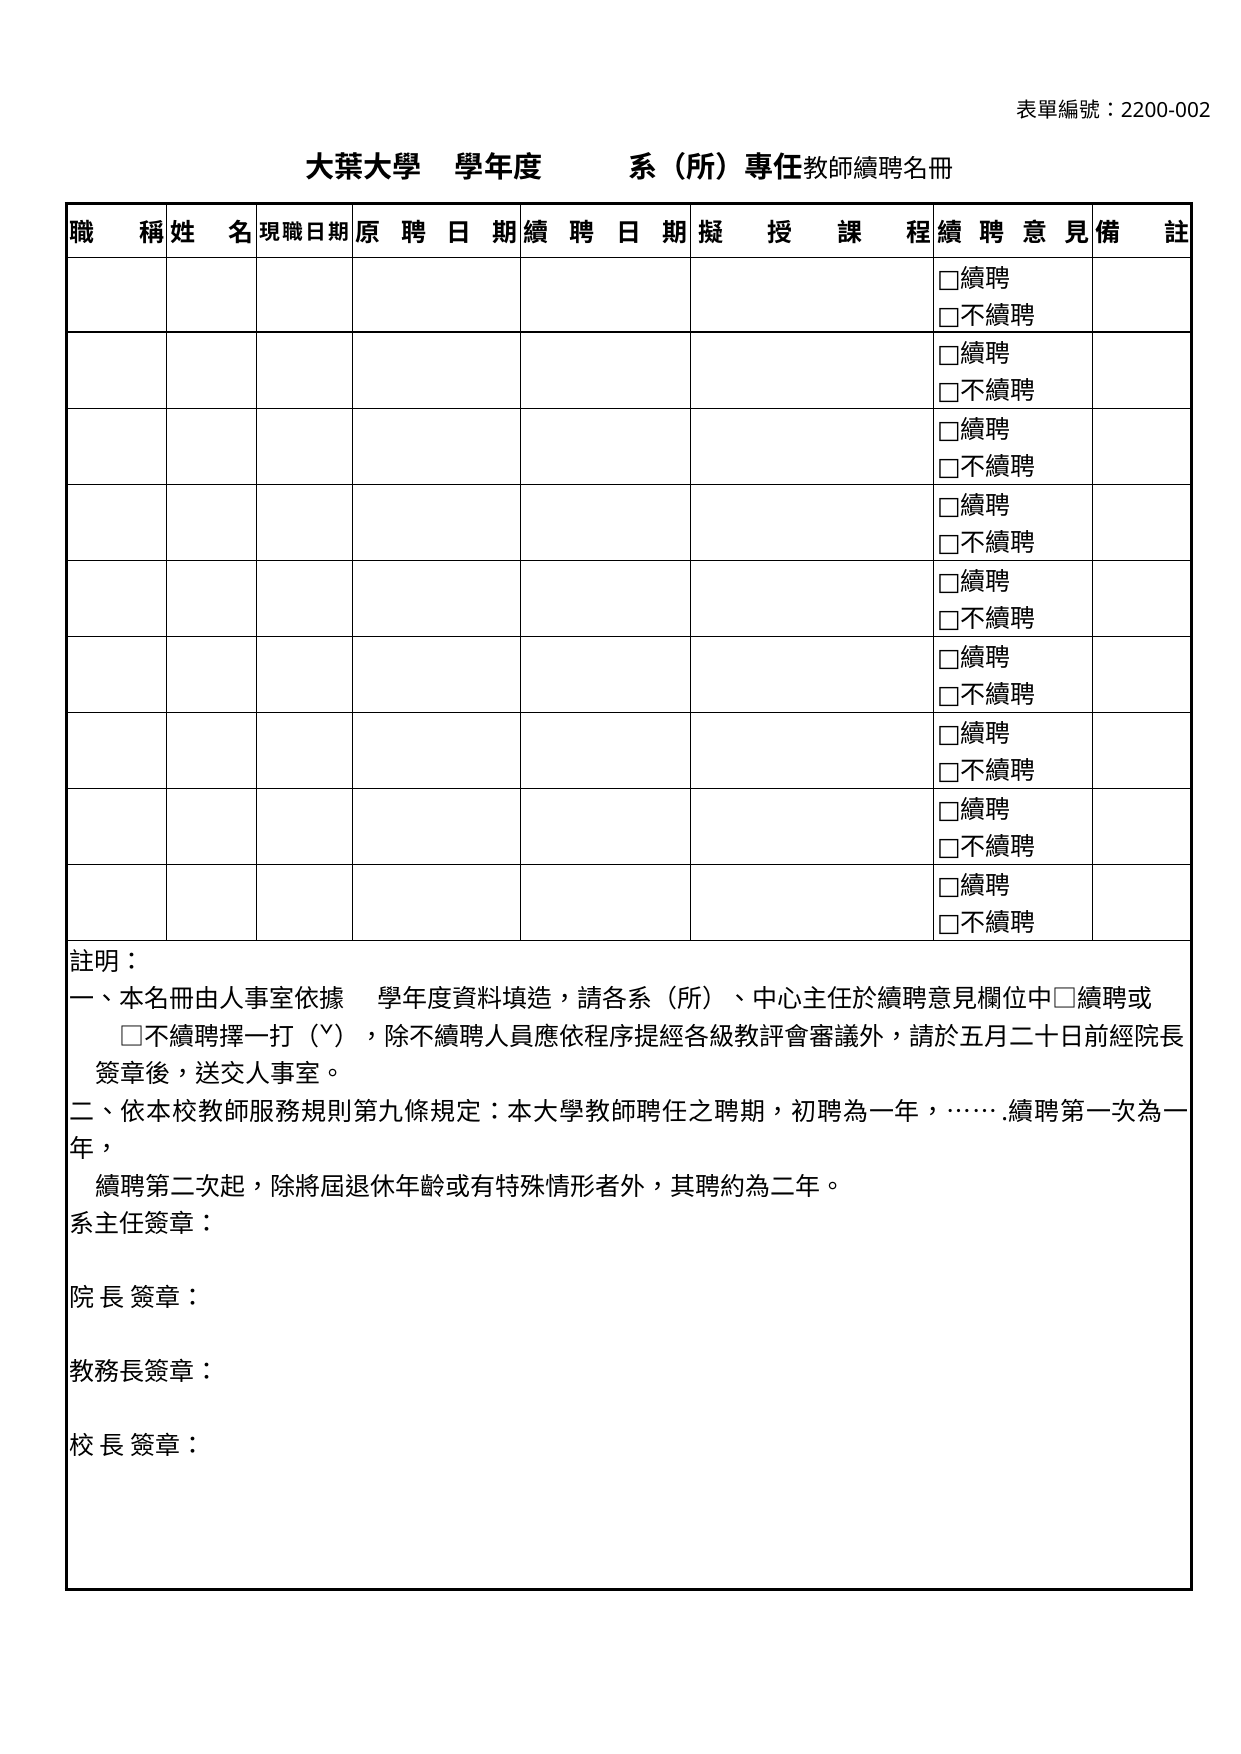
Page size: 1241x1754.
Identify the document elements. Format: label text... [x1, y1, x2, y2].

table_cell [68, 865, 166, 940]
table_cell [691, 561, 933, 636]
table_cell [691, 258, 933, 331]
table_cell [167, 865, 256, 940]
table_cell □續聘 □不續聘 [934, 789, 1092, 864]
table_cell [167, 561, 256, 636]
table_header 備註 [1093, 205, 1190, 257]
table_cell [353, 789, 520, 864]
table_cell [257, 713, 352, 788]
table_cell [353, 258, 520, 331]
table_header 職稱 [68, 205, 166, 257]
table_cell [1093, 713, 1190, 788]
table_header 續聘意見 [934, 205, 1092, 257]
text 表單編號：2200-002 [47, 89, 1211, 127]
table_cell [691, 789, 933, 864]
table_cell [1093, 333, 1190, 407]
table_cell [167, 713, 256, 788]
table_cell [521, 789, 690, 864]
table_cell □續聘 □不續聘 [934, 258, 1092, 331]
table_cell [353, 333, 520, 407]
table_cell [257, 561, 352, 636]
table_cell [521, 637, 690, 712]
table_cell [167, 258, 256, 331]
table_cell [1093, 865, 1190, 940]
table_cell □續聘 □不續聘 [934, 409, 1092, 483]
table_cell □續聘 □不續聘 [934, 713, 1092, 788]
table_cell [521, 713, 690, 788]
table_header 姓名 [167, 205, 256, 257]
table_cell [353, 713, 520, 788]
table_cell [68, 637, 166, 712]
table_cell [68, 561, 166, 636]
table_cell [167, 789, 256, 864]
table_cell [521, 485, 690, 559]
table_cell [1093, 258, 1190, 331]
text 大葉大學 學年度 系（所）專任教師續聘名冊 [47, 127, 1211, 202]
table_cell 註明： 一、本名冊由人事室依據 學年度資料填造，請各系（所）、中心主任於續聘意見欄位中□續聘或 □不續聘擇一打（ˇ），除不續聘人員應依程序提經各級教評會審議外，請於五月二十日前經院長 簽章後，送交人事室。 二、依本校教師服務規則第九條規定：本大學教師聘任之聘期，初聘為一年，…….續聘第一次為一年， 續聘第二次起，除將屆退休年齡或有特殊情形者外，其聘約為二年。 系主任簽章： 院 長 簽章： 教務長簽章： 校 長 簽章： [68, 941, 1190, 1587]
table_cell [257, 865, 352, 940]
table_cell [521, 561, 690, 636]
table_cell [1093, 561, 1190, 636]
table_cell [257, 258, 352, 331]
table_cell [68, 258, 166, 331]
table_cell [68, 333, 166, 407]
table_header 原聘日期 [353, 205, 520, 257]
table_cell [1093, 637, 1190, 712]
table_cell [257, 485, 352, 559]
table_cell [353, 485, 520, 559]
table_cell [353, 637, 520, 712]
table_cell [167, 333, 256, 407]
table_cell □續聘 □不續聘 [934, 333, 1092, 407]
table_cell [691, 485, 933, 559]
table_cell [1093, 485, 1190, 559]
table_cell [521, 409, 690, 483]
table_header 續聘日期 [521, 205, 690, 257]
table_cell [68, 789, 166, 864]
table_cell [521, 865, 690, 940]
table_cell [691, 865, 933, 940]
table_header 擬授課程 [691, 205, 933, 257]
table_cell [68, 713, 166, 788]
table_cell □續聘 □不續聘 [934, 637, 1092, 712]
table_header 現職日期 [257, 205, 352, 257]
table_cell □續聘 □不續聘 [934, 485, 1092, 559]
table_cell [353, 409, 520, 483]
table_cell [167, 485, 256, 559]
table_cell [257, 333, 352, 407]
table_cell [353, 865, 520, 940]
table_cell [353, 561, 520, 636]
table_cell [167, 637, 256, 712]
table_cell [1093, 789, 1190, 864]
table_cell [691, 333, 933, 407]
table_cell □續聘 □不續聘 [934, 865, 1092, 940]
table_cell [691, 713, 933, 788]
table_cell [257, 409, 352, 483]
table_cell [691, 637, 933, 712]
table_cell [68, 485, 166, 559]
table_cell [68, 409, 166, 483]
table_cell [167, 409, 256, 483]
table_cell [1093, 409, 1190, 483]
table_cell [521, 333, 690, 407]
table_cell [257, 789, 352, 864]
table_cell [691, 409, 933, 483]
table_cell [521, 258, 690, 331]
table_cell □續聘 □不續聘 [934, 561, 1092, 636]
table_cell [257, 637, 352, 712]
